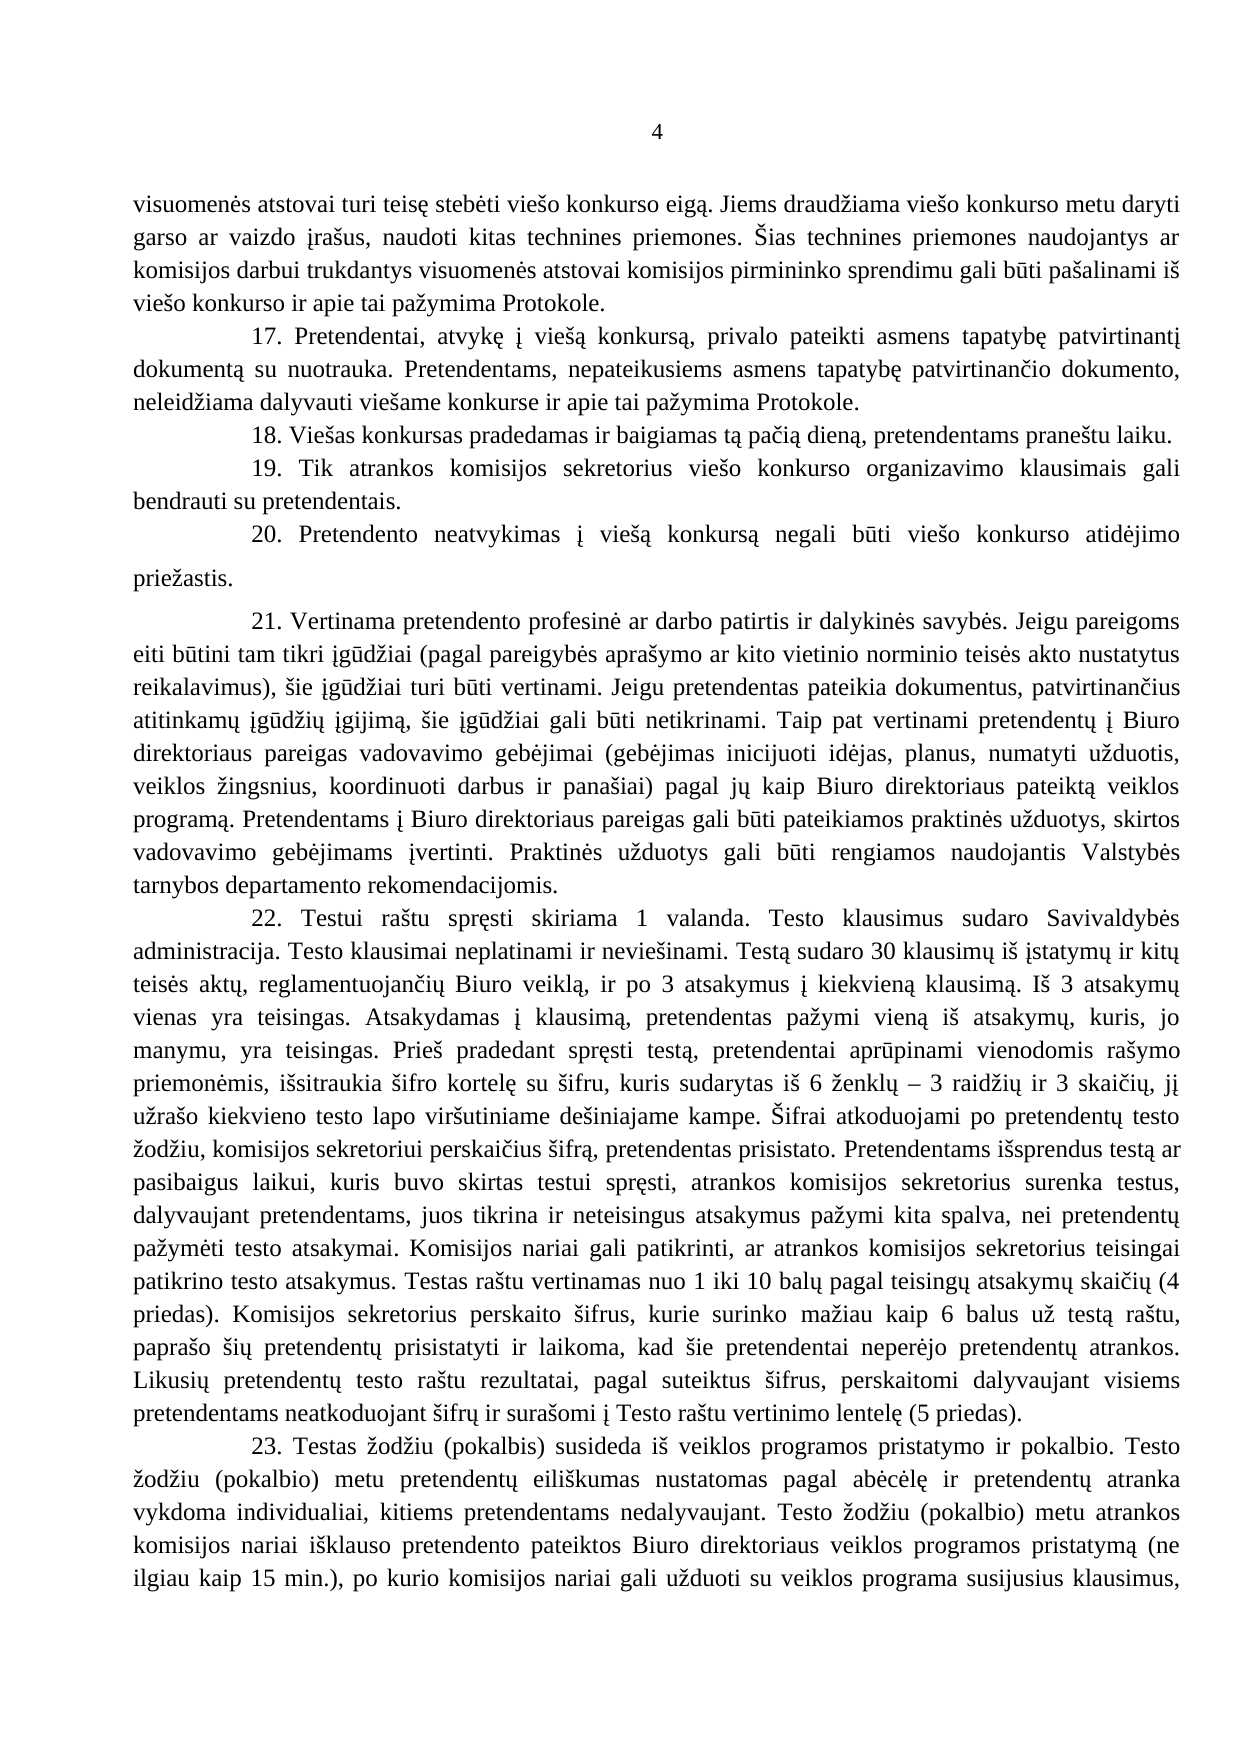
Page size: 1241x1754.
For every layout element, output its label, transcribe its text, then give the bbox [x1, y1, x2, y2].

text 19. Tik atrankos komisijos sekretorius viešo konkurso organizavimo klausimais gali bendrauti su pretendentais. [133, 453, 1181, 515]
text visuomenės atstovai turi teisę stebėti viešo konkurso eigą. Jiems draudžiama viešo konkurso metu daryti garso ar vaizdo įrašus, naudoti kitas technines priemones. Šias technines priemones naudojantys ar komisijos darbui trukdantys visuomenės atstovai komisijos pirmininko sprendimu gali būti pašalinami iš viešo konkurso ir apie tai pažymima Protokole. [133, 189, 1181, 317]
text 23. Testas žodžiu (pokalbis) susideda iš veiklos programos pristatymo ir pokalbio. Testo žodžiu (pokalbio) metu pretendentų eiliškumas nustatomas pagal abėcėlę ir pretendentų atranka vykdoma individualiai, kitiems pretendentams nedalyvaujant. Testo žodžiu (pokalbio) metu atrankos komisijos nariai išklauso pretendento pateiktos Biuro direktoriaus veiklos programos pristatymą (ne ilgiau kaip 15 min.), po kurio komisijos nariai gali užduoti su veiklos programa susijusius klausimus, [133, 1431, 1181, 1592]
text 22. Testui raštu spręsti skiriama 1 valanda. Testo klausimus sudaro Savivaldybės administracija. Testo klausimai neplatinami ir neviešinami. Testą sudaro 30 klausimų iš įstatymų ir kitų teisės aktų, reglamentuojančių Biuro veiklą, ir po 3 atsakymus į kiekvieną klausimą. Iš 3 atsakymų vienas yra teisingas. Atsakydamas į klausimą, pretendentas pažymi vieną iš atsakymų, kuris, jo manymu, yra teisingas. Prieš pradedant spręsti testą, pretendentai aprūpinami vienodomis rašymo priemonėmis, išsitraukia šifro kortelę su šifru, kuris sudarytas iš 6 ženklų – 3 raidžių ir 3 skaičių, jį užrašo kiekvieno testo lapo viršutiniame dešiniajame kampe. Šifrai atkoduojami po pretendentų testo žodžiu, komisijos sekretoriui perskaičius šifrą, pretendentas prisistato. Pretendentams išsprendus testą ar pasibaigus laikui, kuris buvo skirtas testui spręsti, atrankos komisijos sekretorius surenka testus, dalyvaujant pretendentams, juos tikrina ir neteisingus atsakymus pažymi kita spalva, nei pretendentų pažymėti testo atsakymai. Komisijos nariai gali patikrinti, ar atrankos komisijos sekretorius teisingai patikrino testo atsakymus. Testas raštu vertinamas nuo 1 iki 10 balų pagal teisingų atsakymų skaičių (4 priedas). Komisijos sekretorius perskaito šifrus, kurie surinko mažiau kaip 6 balus už testą raštu, paprašo šių pretendentų prisistatyti ir laikoma, kad šie pretendentai neperėjo pretendentų atrankos. Likusių pretendentų testo raštu rezultatai, pagal suteiktus šifrus, perskaitomi dalyvaujant visiems pretendentams neatkoduojant šifrų ir surašomi į Testo raštu vertinimo lentelę (5 priedas). [133, 903, 1181, 1427]
text 18. Viešas konkursas pradedamas ir baigiamas tą pačią dieną, pretendentams praneštu laiku. [133, 420, 1181, 449]
text 21. Vertinama pretendento profesinė ar darbo patirtis ir dalykinės savybės. Jeigu pareigoms eiti būtini tam tikri įgūdžiai (pagal pareigybės aprašymo ar kito vietinio norminio teisės akto nustatytus reikalavimus), šie įgūdžiai turi būti vertinami. Jeigu pretendentas pateikia dokumentus, patvirtinančius atitinkamų įgūdžių įgijimą, šie įgūdžiai gali būti netikrinami. Taip pat vertinami pretendentų į Biuro direktoriaus pareigas vadovavimo gebėjimai (gebėjimas inicijuoti idėjas, planus, numatyti užduotis, veiklos žingsnius, koordinuoti darbus ir panašiai) pagal jų kaip Biuro direktoriaus pateiktą veiklos programą. Pretendentams į Biuro direktoriaus pareigas gali būti pateikiamos praktinės užduotys, skirtos vadovavimo gebėjimams įvertinti. Praktinės užduotys gali būti rengiamos naudojantis Valstybės tarnybos departamento rekomendacijomis. [133, 606, 1181, 899]
text 17. Pretendentai, atvykę į viešą konkursą, privalo pateikti asmens tapatybę patvirtinantį dokumentą su nuotrauka. Pretendentams, nepateikusiems asmens tapatybę patvirtinančio dokumento, neleidžiama dalyvauti viešame konkurse ir apie tai pažymima Protokole. [133, 321, 1181, 416]
text 20. Pretendento neatvykimas į viešą konkursą negali būti viešo konkurso atidėjimo priežastis. [133, 519, 1181, 591]
